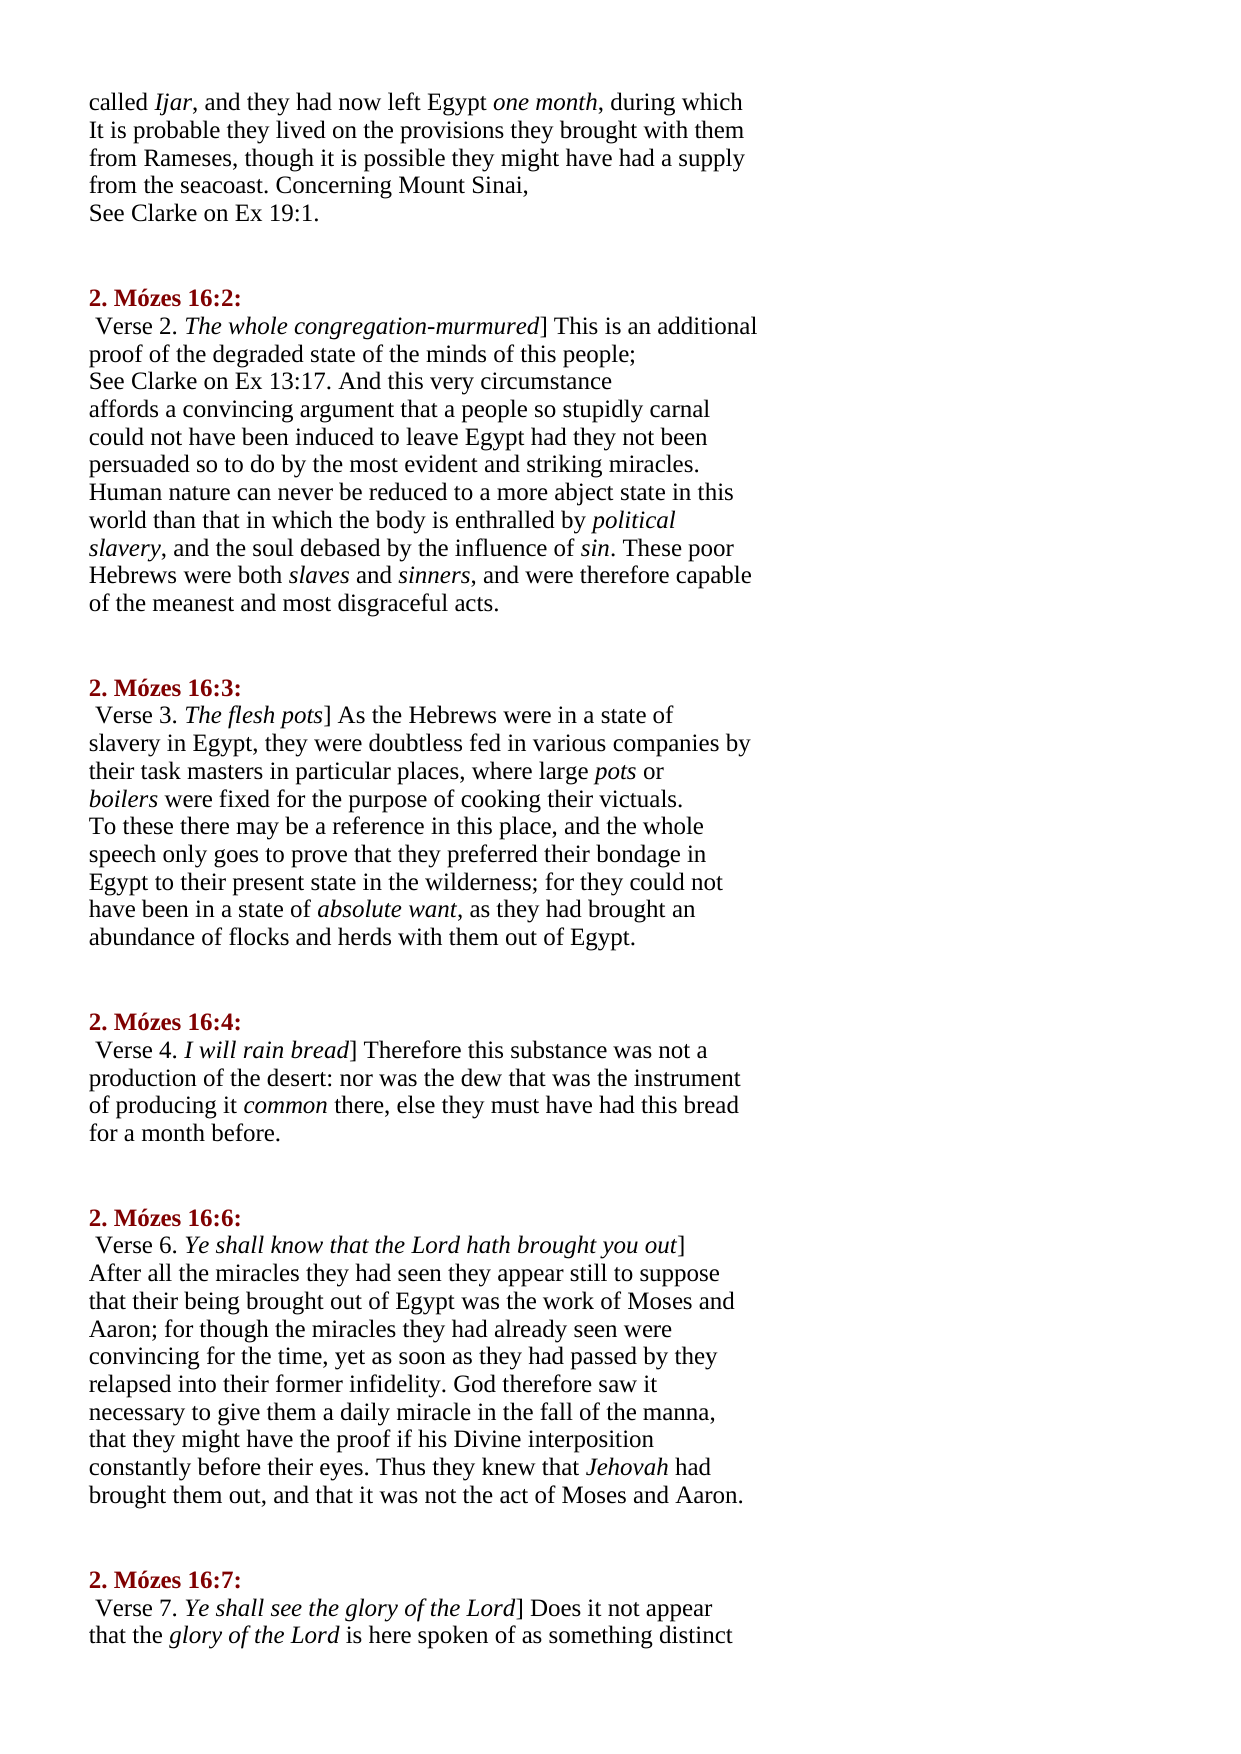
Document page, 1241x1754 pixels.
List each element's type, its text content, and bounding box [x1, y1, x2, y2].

text 2. Mózes 16:3: [88, 674, 1152, 702]
text Verse 6. Ye shall know that the Lord hath brought you out] After all the miracles they had seen they appear still to suppose that their being brought out of Egypt was the work of Moses and Aaron; for though the miracles they had already seen were convincing for the time, yet as soon as they had passed by they relapsed into their former infidelity. God therefore saw it necessary to give them a daily miracle in the fall of the manna, that they might have the proof if his Divine interposition constantly before their eyes. Thus they knew that Jehovah had brought them out, and that it was not the act of Moses and Aaron. [88, 1232, 1152, 1536]
text 2. Mózes 16:6: [88, 1204, 1152, 1232]
text 2. Mózes 16:2: [88, 284, 1152, 312]
text Verse 2. The whole congregation-murmured] This is an additional proof of the degraded state of the minds of this people; See Clarke on Ex 13:17. And this very circumstance affords a convincing argument that a people so stupidly carnal could not have been induced to leave Egypt had they not been persuaded so to do by the most evident and striking miracles. Human nature can never be reduced to a more abject state in this world than that in which the body is enthralled by political slavery, and the soul debased by the influence of sin. These poor Hebrews were both slaves and sinners, and were therefore capable of the meanest and most disgraceful acts. [88, 312, 1152, 644]
text called Ijar, and they had now left Egypt one month, during which It is probable they lived on the provisions they brought with them from Rameses, though it is possible they might have had a supply from the seacoast. Concerning Mount Sinai, See Clarke on Ex 19:1. [88, 88, 1152, 255]
text Verse 3. The flesh pots] As the Hebrews were in a state of slavery in Egypt, they were doubtless fed in various companies by their task masters in particular places, where large pots or boilers were fixed for the purpose of cooking their victuals. To these there may be a reference in this place, and the whole speech only goes to prove that they preferred their bondage in Egypt to their present state in the wilderness; for they could not have been in a state of absolute want, as they had brought an abundance of flocks and herds with them out of Egypt. [88, 702, 1152, 979]
text 2. Mózes 16:4: [88, 1008, 1152, 1036]
text Verse 4. I will rain bread] Therefore this substance was not a production of the desert: nor was the dew that was the instrument of producing it common there, else they must have had this bread for a month before. [88, 1036, 1152, 1174]
text Verse 7. Ye shall see the glory of the Lord] Does it not appear that the glory of the Lord is here spoken of as something distinct [88, 1594, 1152, 1649]
text 2. Mózes 16:7: [88, 1566, 1152, 1594]
